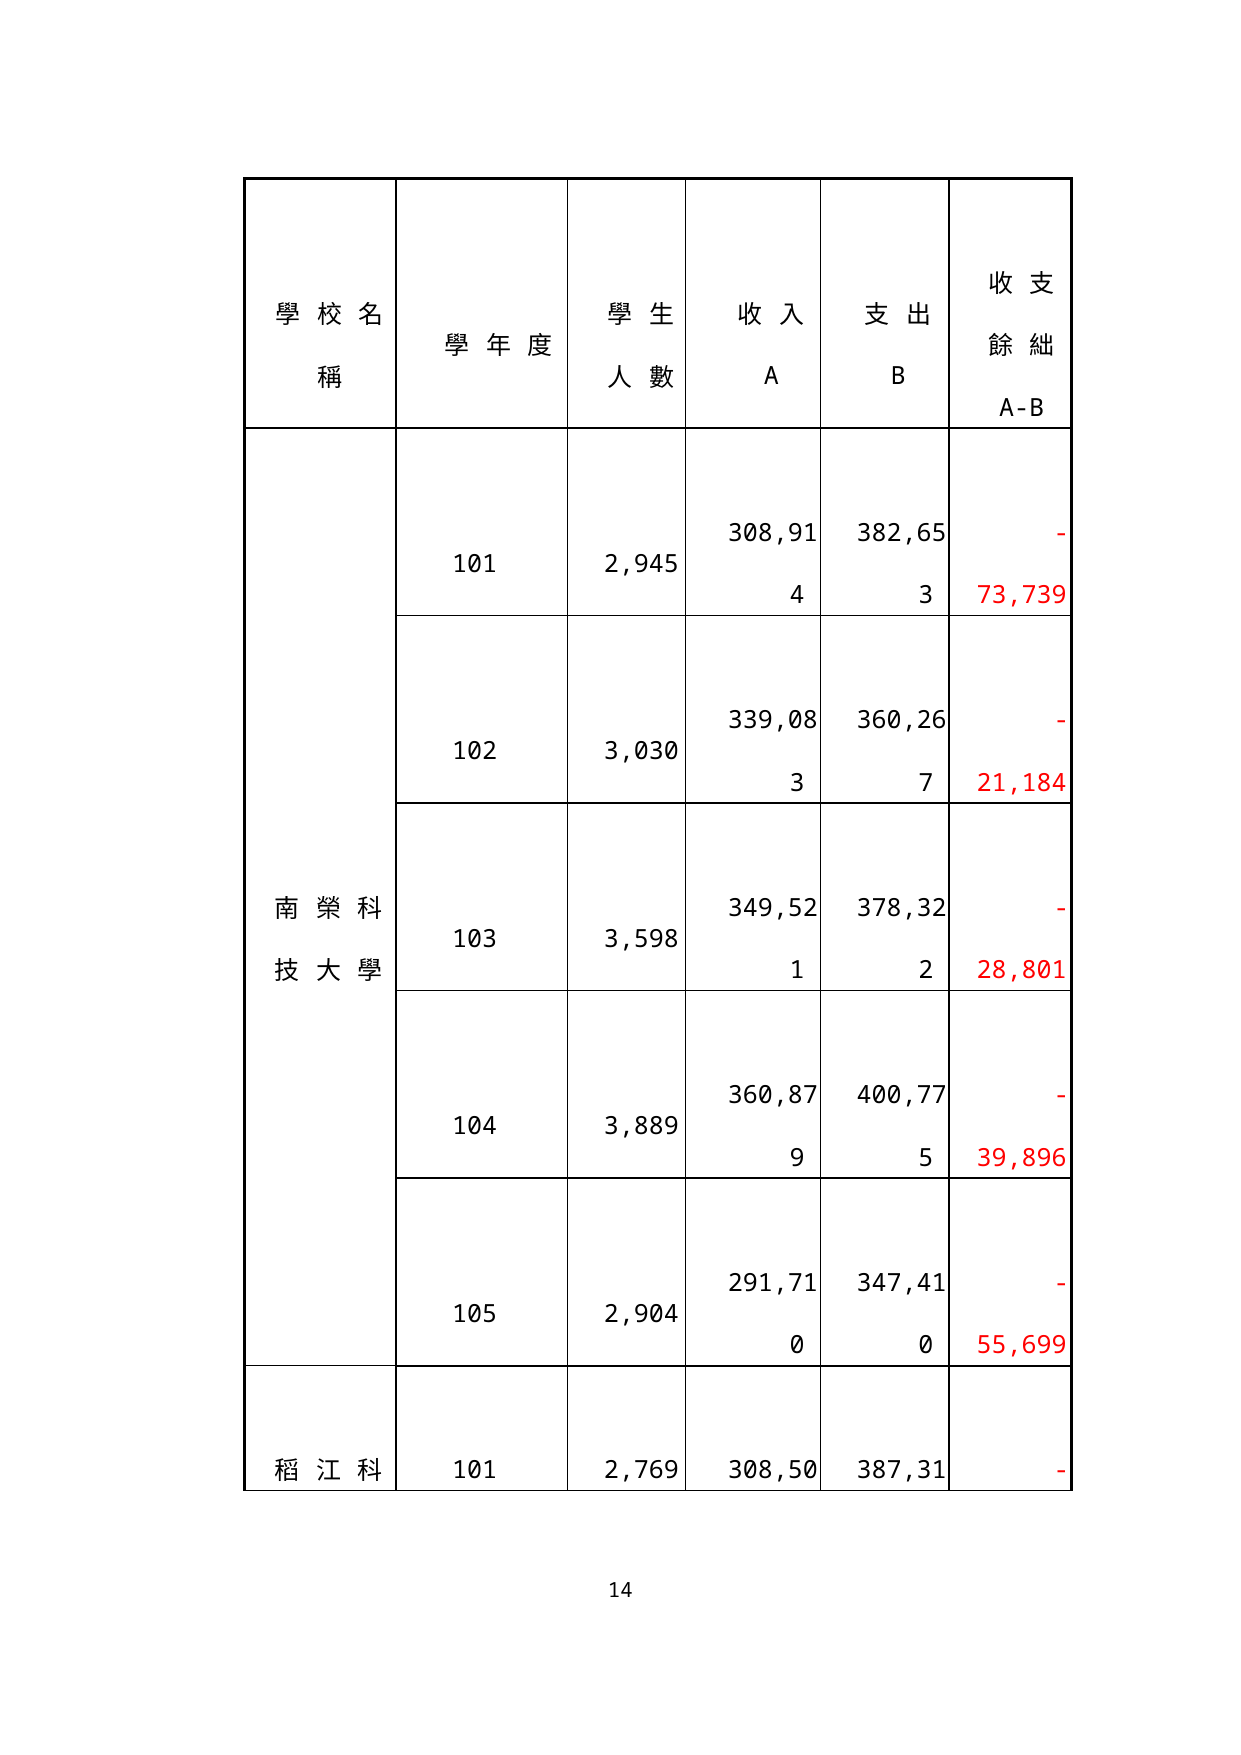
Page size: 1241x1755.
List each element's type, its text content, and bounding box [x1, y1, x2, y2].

table_header 支出 B [821, 180, 948, 427]
table_cell 3,030 [568, 616, 685, 802]
table_cell 105 [397, 1179, 567, 1365]
table_cell [950, 1367, 1070, 1490]
table_cell 349,521 [686, 804, 820, 990]
table_cell 308,50 [686, 1367, 820, 1490]
table_cell 360,267 [821, 616, 948, 802]
table_cell 308,914 [686, 429, 820, 615]
table_cell 2,769 [568, 1367, 685, 1490]
table_header 學校名稱 [246, 180, 395, 427]
table_cell 稻江科 [246, 1366, 395, 1490]
table_cell 400,775 [821, 991, 948, 1177]
table_cell 2,945 [568, 429, 685, 615]
table_header 收入 A [686, 180, 820, 427]
table_cell -28,801 [950, 804, 1070, 990]
table_cell 3,889 [568, 991, 685, 1177]
table_cell 378,322 [821, 804, 948, 990]
table_header 學生人數 [568, 180, 685, 427]
table_cell 3,598 [568, 804, 685, 990]
table_cell 101 [397, 429, 567, 615]
table_cell 291,710 [686, 1179, 820, 1365]
table_header 收支餘絀A-B [950, 180, 1070, 427]
table_cell 2,904 [568, 1179, 685, 1365]
table_cell 103 [397, 804, 567, 990]
table_cell 382,653 [821, 429, 948, 615]
table_cell 360,879 [686, 991, 820, 1177]
table_cell 339,083 [686, 616, 820, 802]
table_cell 101 [397, 1367, 567, 1490]
table_cell -39,896 [950, 991, 1070, 1177]
table_cell 102 [397, 616, 567, 802]
table_cell 104 [397, 991, 567, 1177]
table_cell -21,184 [950, 616, 1070, 802]
table_cell 387,31 [821, 1367, 948, 1490]
table_cell 南榮科技大學 [246, 429, 395, 1365]
table_cell -55,699 [950, 1179, 1070, 1365]
table_cell 347,410 [821, 1179, 948, 1365]
table_cell -73,739 [950, 429, 1070, 615]
table_header 學年度 [397, 180, 567, 427]
